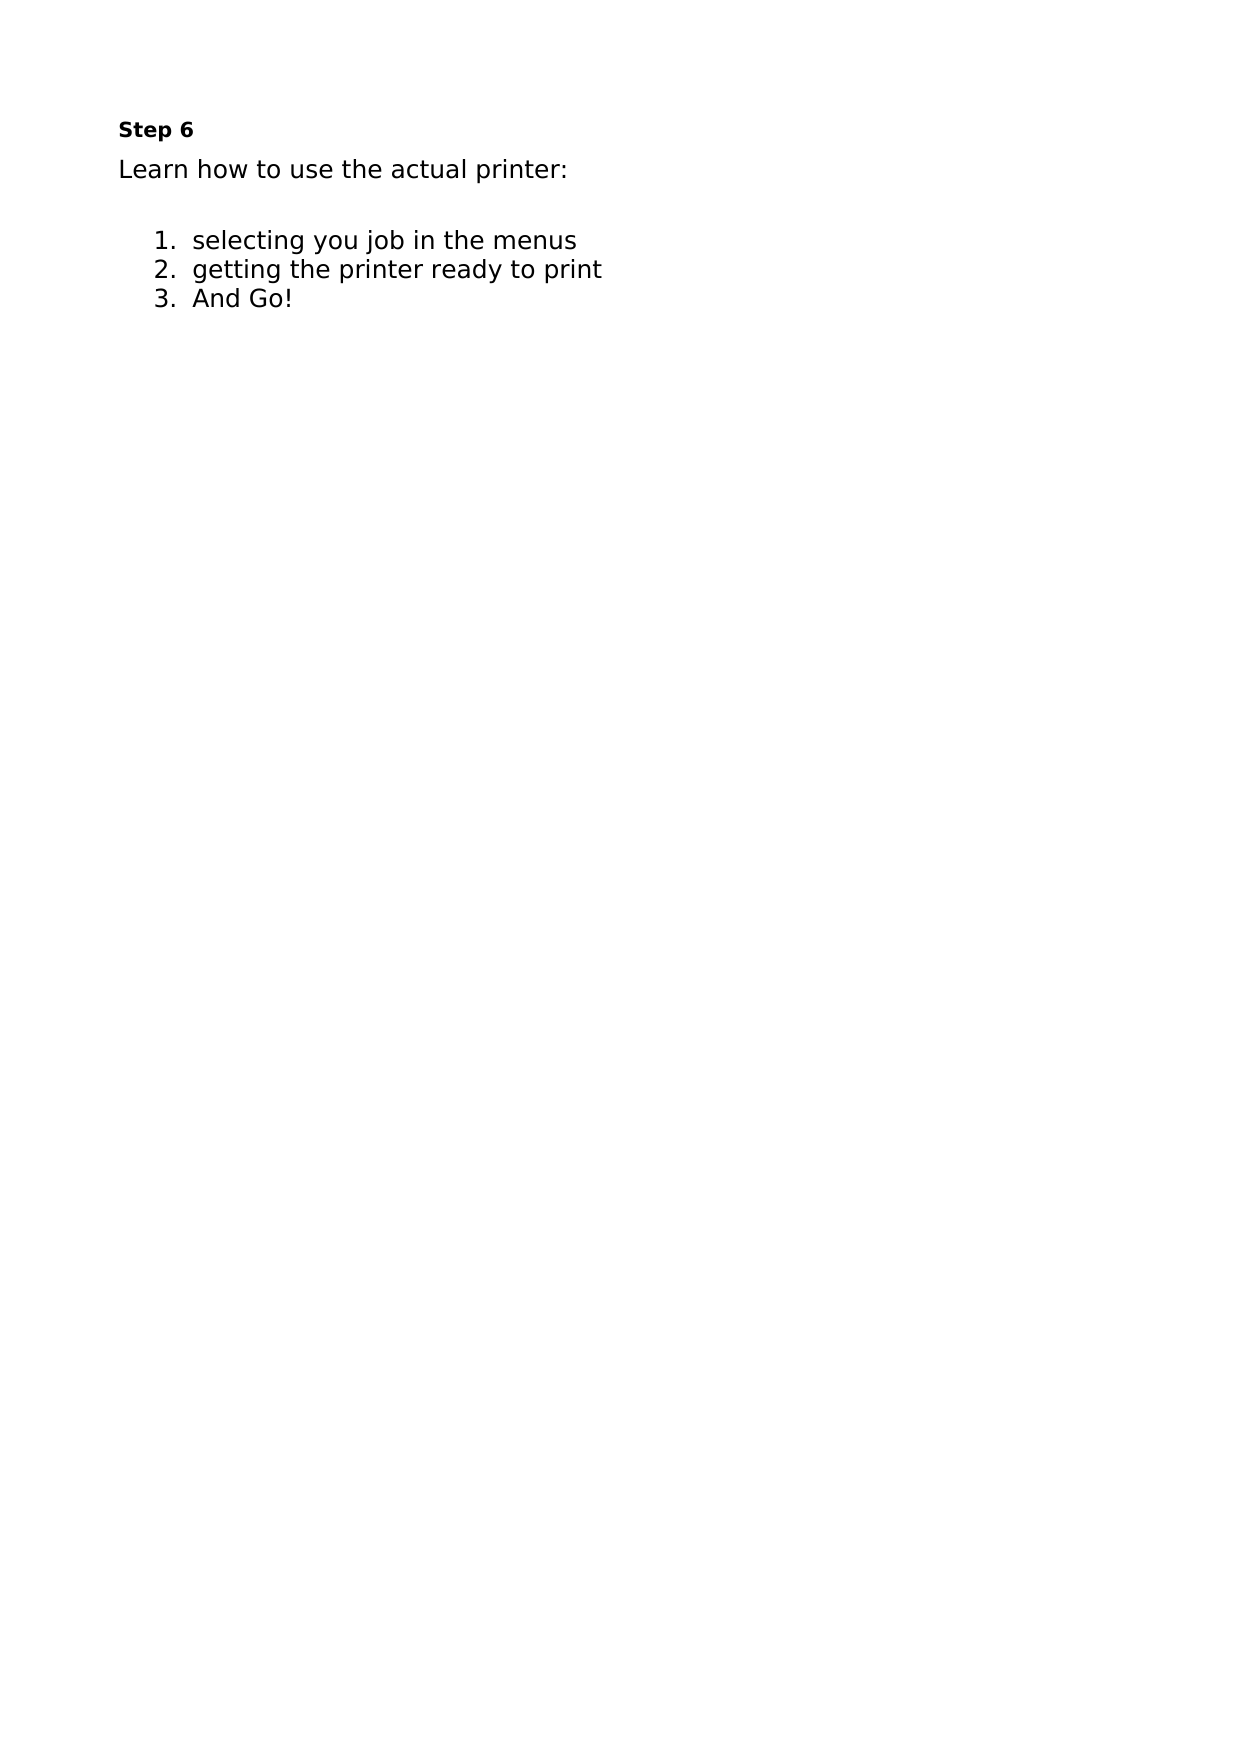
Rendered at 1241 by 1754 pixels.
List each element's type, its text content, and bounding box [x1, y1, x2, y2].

list And Go! [177, 284, 1122, 313]
list getting the printer ready to print [177, 255, 1122, 284]
list selecting you job in the menus [177, 226, 1122, 255]
subtitle Step 6 [118, 118, 1122, 142]
text Learn how to use the actual printer: [118, 155, 1122, 184]
